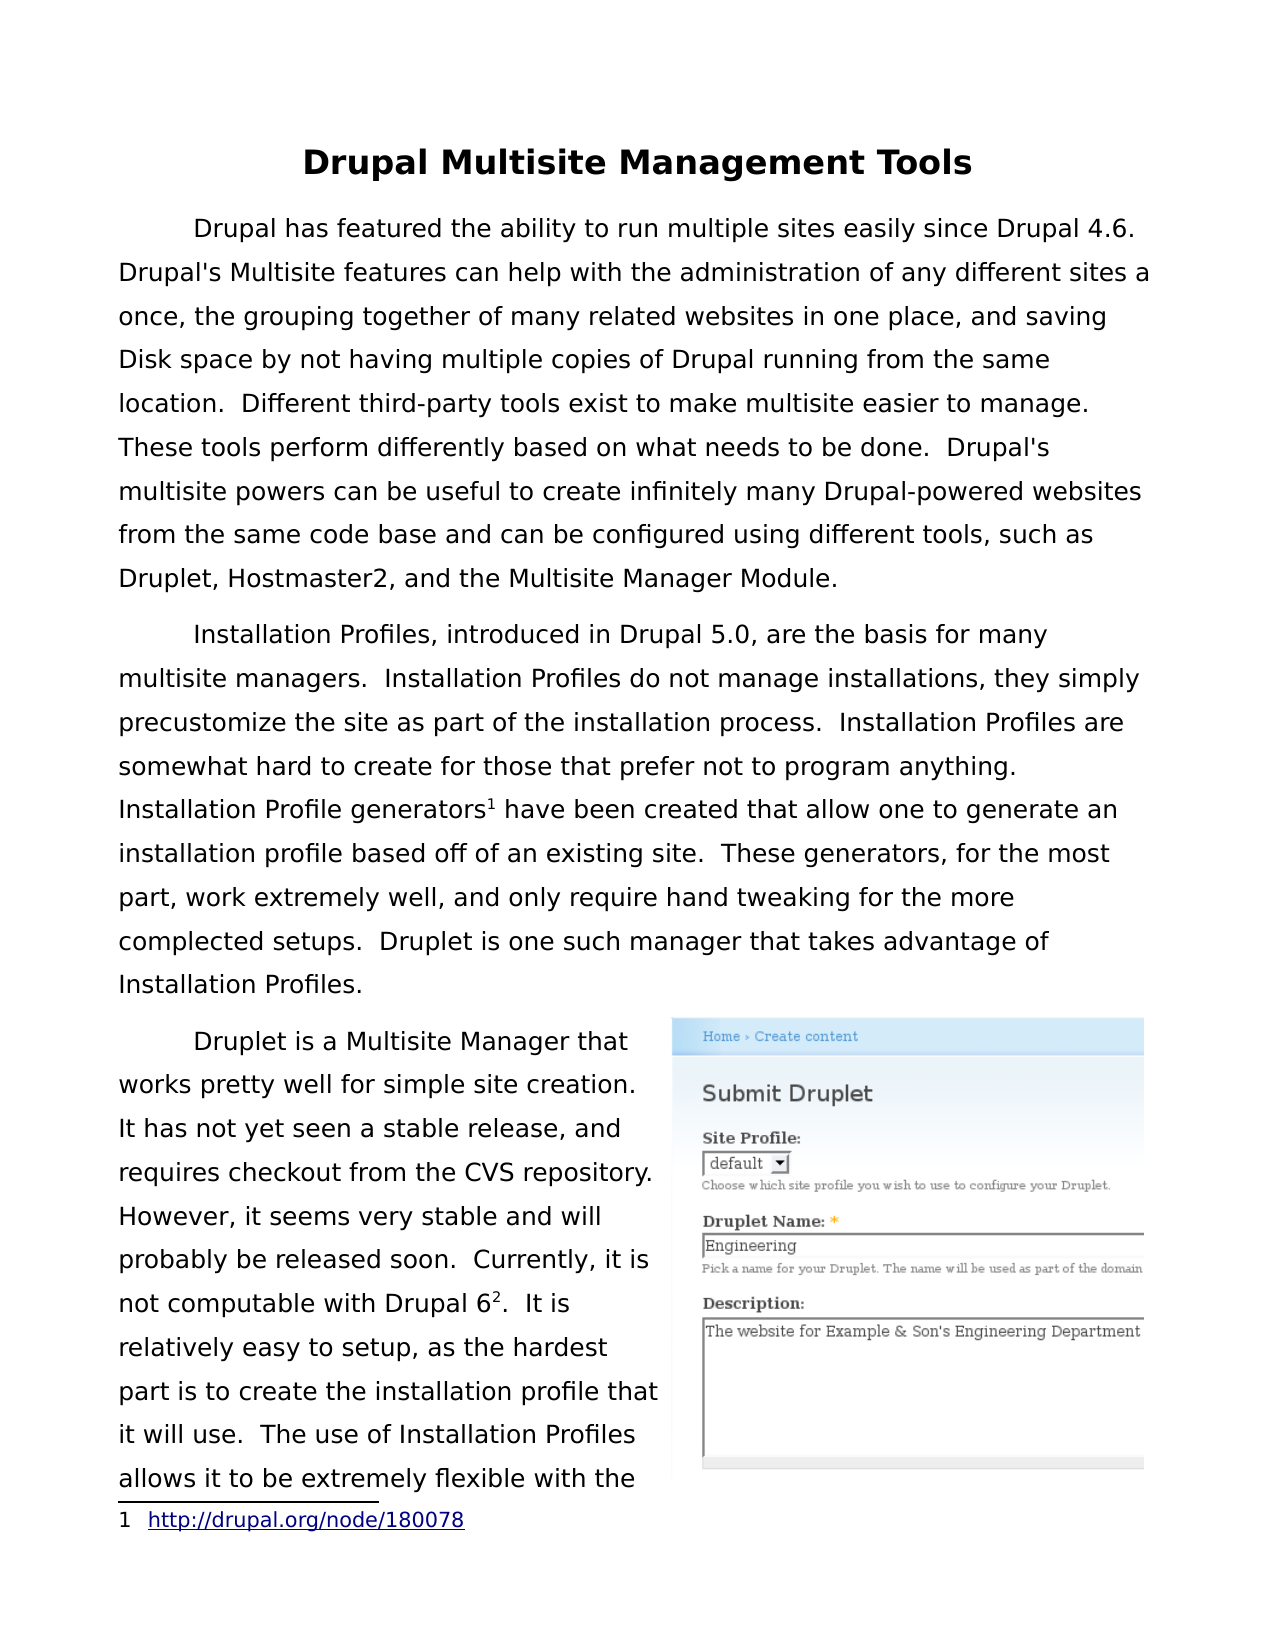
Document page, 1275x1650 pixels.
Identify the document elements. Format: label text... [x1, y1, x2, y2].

text Druplet is a Multisite Manager that works pretty well for simple site creation. It has not yet seen a stable release, and requires checkout from the CVS repository. However, it seems very stable and will probably be released soon. Currently, it is not computable with Drupal 6. It is relatively easy to setup, as the hardest part is to create the installation profile that it will use. The use of Installation Profiles allows it to be extremely flexible with the [118, 1027, 1157, 1493]
text http://drupal.org/node/180078 [118, 1508, 1157, 1532]
text Drupal has featured the ability to run multiple sites easily since Drupal 4.6. Drupal's Multisite features can help with the administration of any different sites a once, the grouping together of many related websites in one place, and saving Disk space by not having multiple copies of Drupal running from the same location. Different third-party tools exist to make multisite easier to manage. These tools perform differently based on what needs to be done. Drupal's multisite powers can be useful to create infinitely many Drupal-powered websites from the same code base and can be configured using different tools, such as Druplet, Hostmaster2, and the Multisite Manager Module. [118, 214, 1157, 593]
subtitle Drupal Multisite Management Tools [118, 143, 1157, 182]
text Installation Profiles, introduced in Drupal 5.0, are the basis for many multisite managers. Installation Profiles do not manage installations, they simply precustomize the site as part of the installation process. Installation Profiles are somewhat hard to create for those that prefer not to program anything. Installation Profile generators have been created that allow one to generate an installation profile based off of an existing site. These generators, for the most part, work extremely well, and only require hand tweaking for the more complected setups. Druplet is one such manager that takes advantage of Installation Profiles. [118, 620, 1157, 999]
picture [671, 1017, 1144, 1479]
